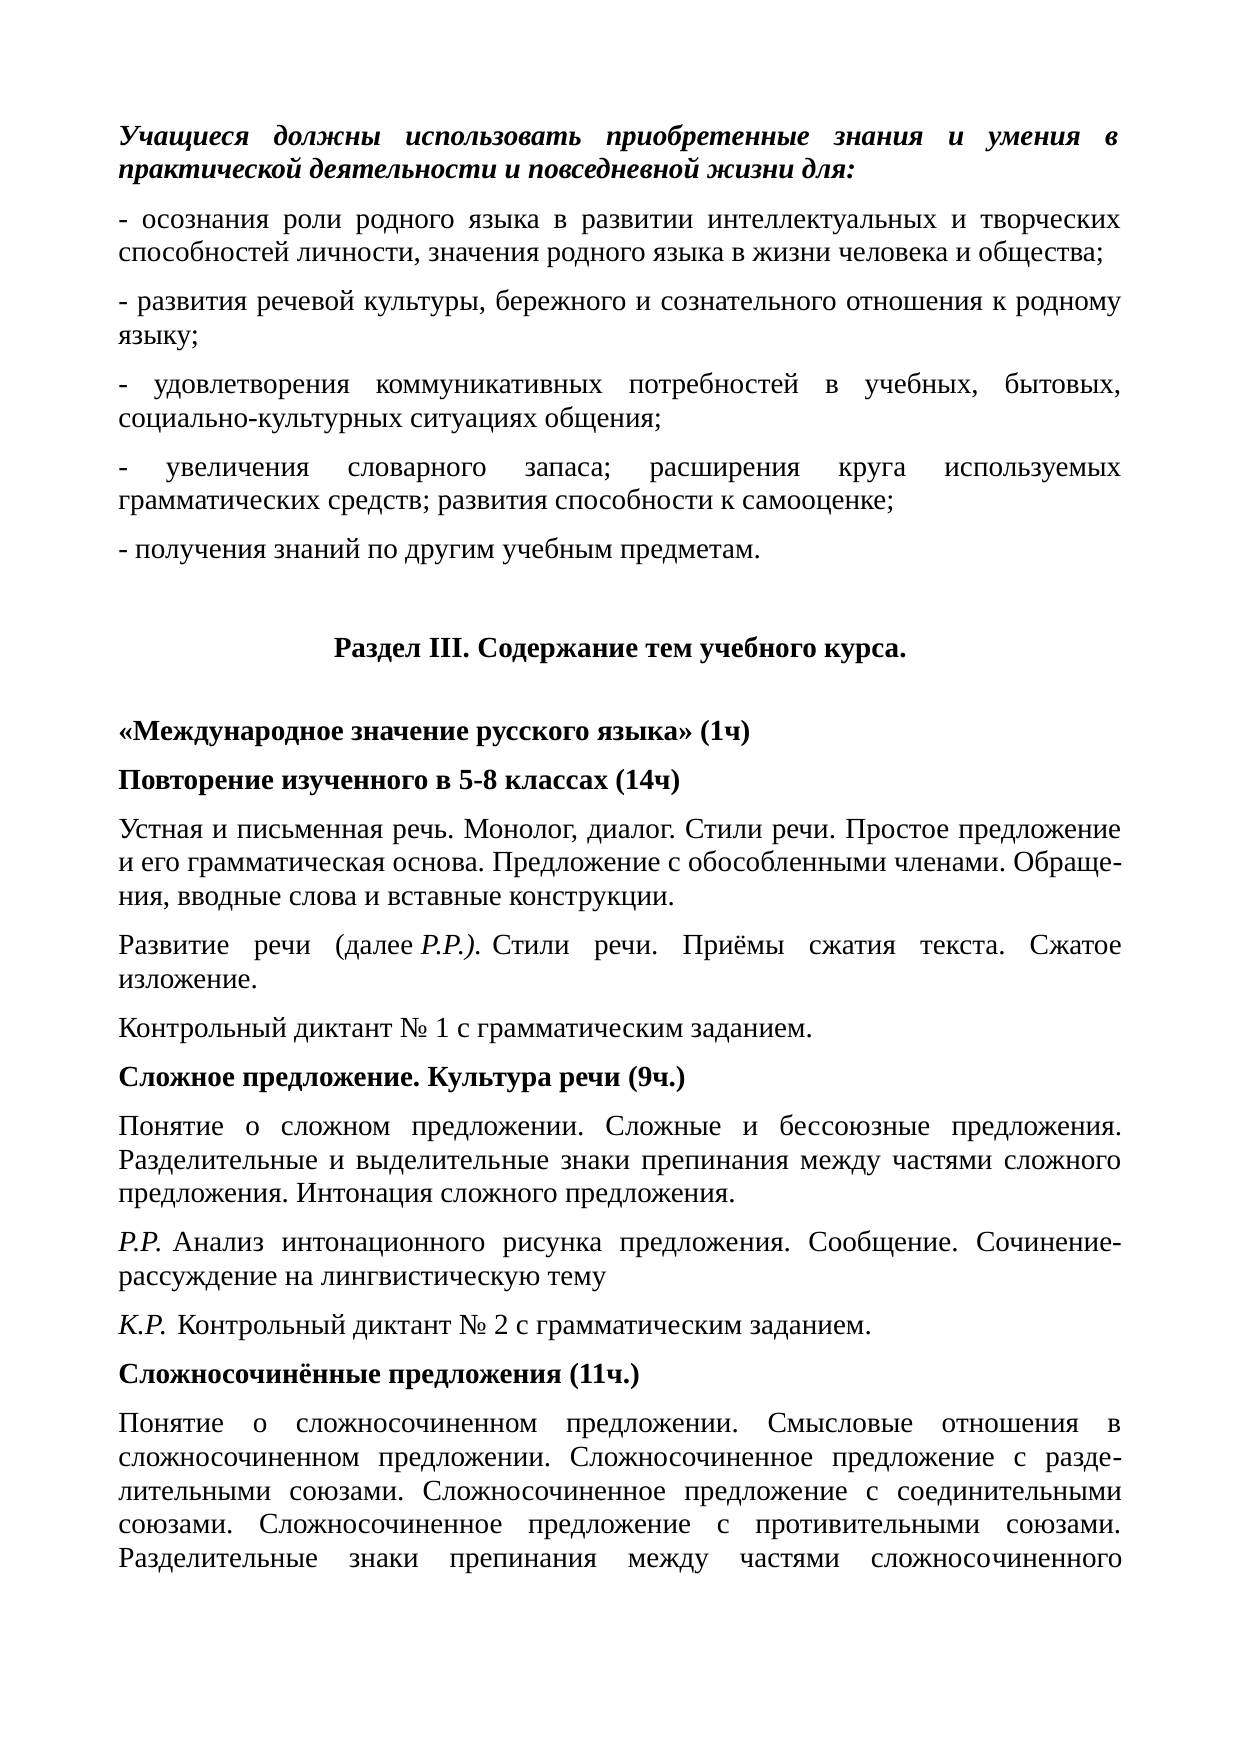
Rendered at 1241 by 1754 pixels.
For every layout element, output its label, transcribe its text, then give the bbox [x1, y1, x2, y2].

text - получения знаний по другим учебным предметам. [118, 532, 1122, 565]
text - осознания роли родного языка в развитии интеллектуальных и творческих способностей личности, значения родного языка в жизни человека и общества; [118, 201, 1122, 268]
text Раздел III. Содержание тем учебного курса. [118, 630, 1122, 663]
text - увеличения словарного запаса; расширения круга используемых грамматических средств; развития способности к самооценке; [118, 449, 1122, 516]
text Повторение изученного в 5-8 классах (14ч) [118, 762, 1122, 795]
text Развитие речи (далее Р.Р.). Стили речи. Приёмы сжатия текста. Сжатое изложение. [118, 927, 1122, 994]
text Контрольный диктант № 1 с грамматическим заданием. [118, 1010, 1122, 1043]
text Сложное предложение. Культура речи (9ч.) [118, 1059, 1122, 1093]
text Понятие о сложном предложении. Сложные и бес­союзные предложения. Разделительные и выделитель­ные знаки препинания между частями сложного пред­ложения. Интонация сложного предложения. [118, 1108, 1122, 1209]
text Устная и письменная речь. Монолог, диалог. Стили речи. Простое предложение и его грамматическая осно­ва. Предложение с обособленными членами. Обраще­ния, вводные слова и вставные конструкции. [118, 811, 1122, 912]
text Р.Р. Анализ интонационного рисунка предложе­ния. Сообщение. Сочинение-рассуждение на лингвистическую тему [118, 1224, 1122, 1292]
text - развития речевой культуры, бережного и сознательного отношения к родному языку; [118, 283, 1122, 351]
text «Международное значение русского языка» (1ч) [118, 679, 1122, 746]
text - удовлетворения коммуникативных потребностей в учебных, бытовых, социально-культурных ситуациях общения; [118, 366, 1122, 433]
text Учащиеся должны использовать приобретенные знания и умения в практической деятельности и повседневной жизни для: [118, 118, 1122, 185]
text Сложносочинённые предложения (11ч.) [118, 1356, 1122, 1390]
text Понятие о сложносочиненном предложении. Смысловые отношения в сложносочиненном предложении. Сложносочиненное предложение с разде­лительными союзами. Сложносочиненное предложе­ние с соединительными союзами. Сложносочиненное предложение с противительными союзами. Раздели­тельные знаки препинания между частями сложносо­чиненного [118, 1406, 1122, 1573]
text К.Р. Контрольный диктант № 2 с грамматическим заданием. [118, 1307, 1122, 1341]
